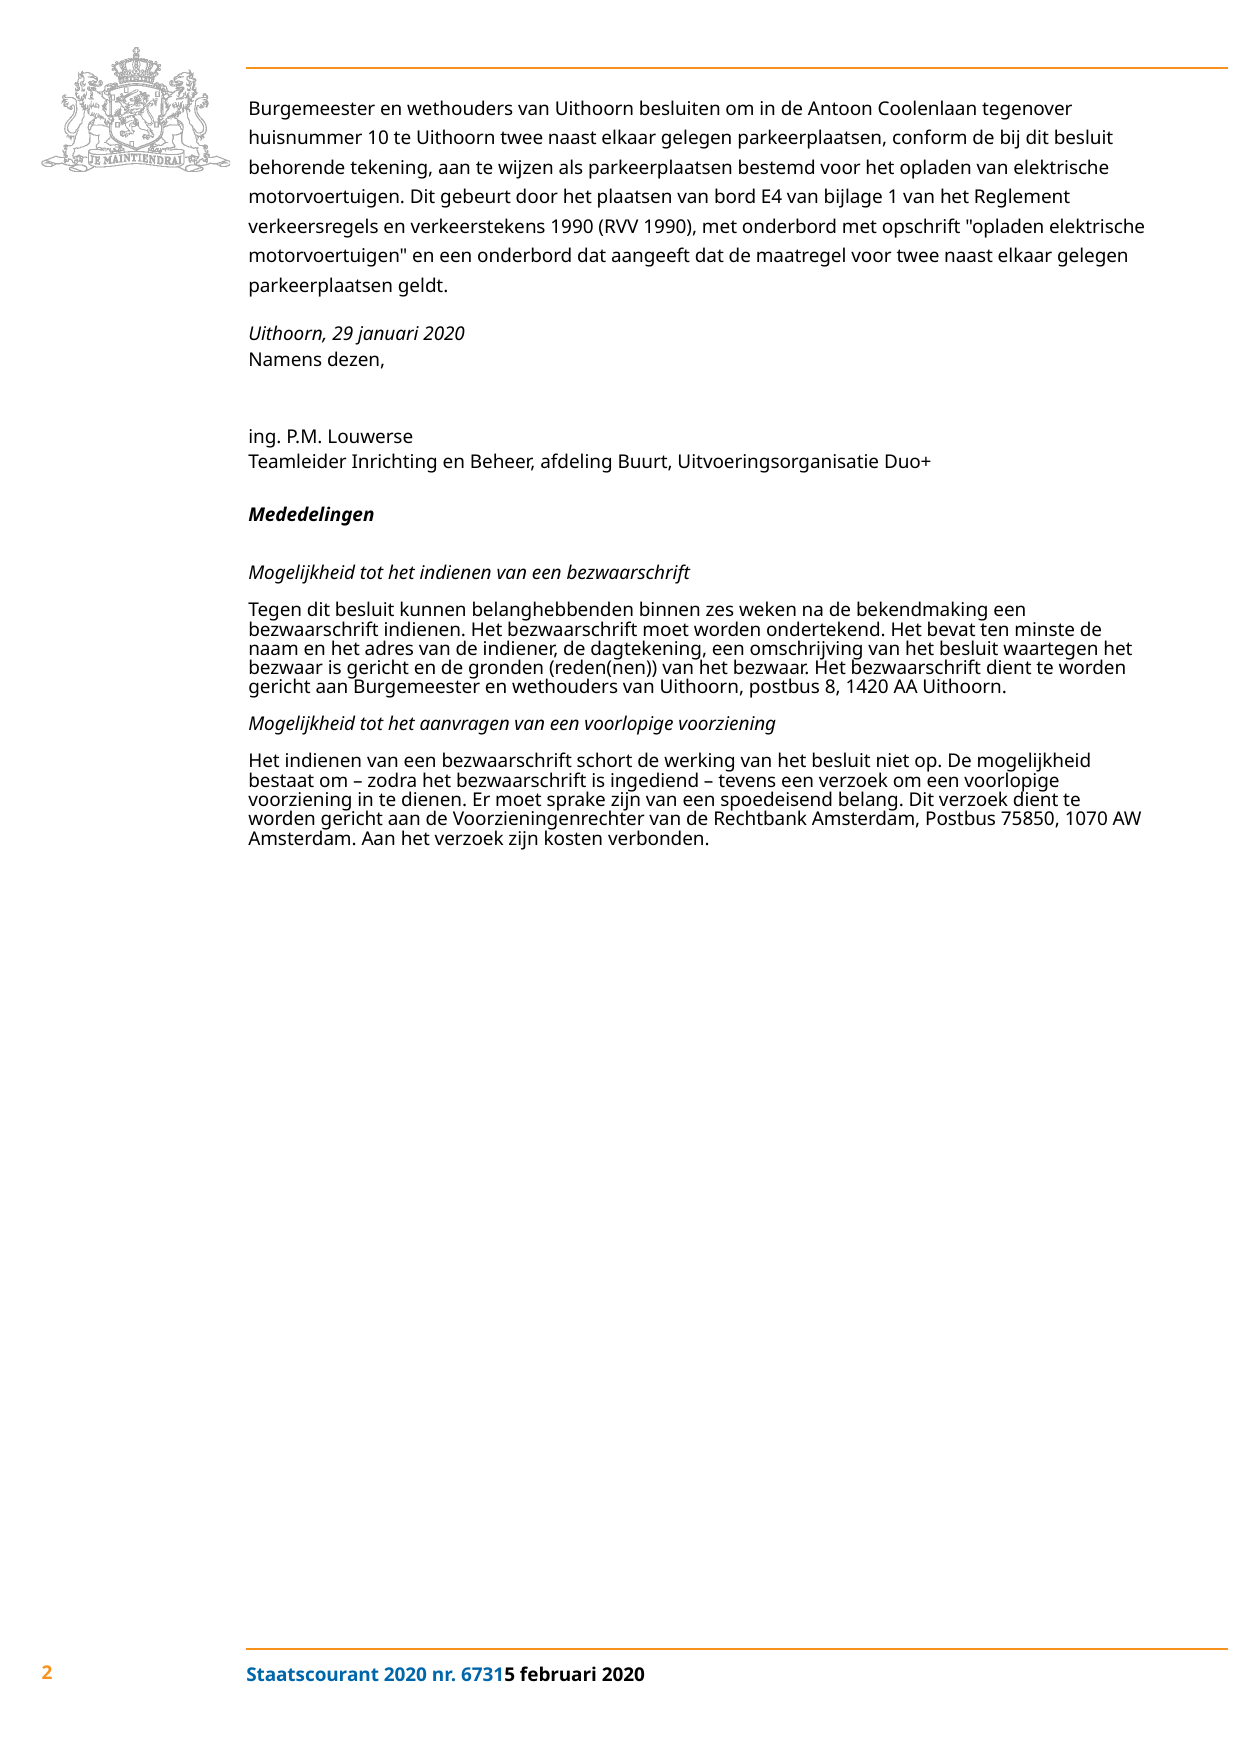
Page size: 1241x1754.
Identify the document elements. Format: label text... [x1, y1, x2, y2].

text Uithoorn, 29 januari 2020 [248, 320, 1152, 346]
text Burgemeester en wethouders van Uithoorn besluiten om in de Antoon Coolenlaan tegenover huisnummer 10 te Uithoorn twee naast elkaar gelegen parkeerplaatsen, conform de bij dit besluit behorende tekening, aan te wijzen als parkeerplaatsen bestemd voor het opladen van elektrische motorvoertuigen. Dit gebeurt door het plaatsen van bord E4 van bijlage 1 van het Reglement verkeersregels en verkeerstekens 1990 (RVV 1990), met onderbord met opschrift "opladen elektrische motorvoertuigen" en een onderbord dat aangeeft dat de maatregel voor twee naast elkaar gelegen parkeerplaatsen geldt. [248, 95, 1152, 298]
text Mogelijkheid tot het indienen van een bezwaarschrift [248, 564, 1152, 584]
text Tegen dit besluit kunnen belanghebbenden binnen zes weken na de bekendmaking een bezwaarschrift indienen. Het bezwaarschrift moet worden ondertekend. Het bevat ten minste de naam en het adres van de indiener, de dagtekening, een omschrijving van het besluit waartegen het bezwaar is gericht en de gronden (reden(nen)) van het bezwaar. Het bezwaarschrift dient te worden gericht aan Burgemeester en wethouders van Uithoorn, postbus 8, 1420 AA Uithoorn. [248, 601, 1152, 698]
picture [41, 47, 231, 172]
text Mededelingen [248, 502, 1152, 527]
text Teamleider Inrichting en Beheer, afdeling Buurt, Uitvoeringsorganisatie Duo+ [248, 449, 1152, 474]
text Namens dezen, [248, 346, 1152, 372]
text Het indienen van een bezwaarschrift schort de werking van het besluit niet op. De mogelijkheid bestaat om – zodra het bezwaarschrift is ingediend – tevens een verzoek om een voorlopige voorziening in te dienen. Er moet sprake zijn van een spoedeisend belang. Dit verzoek dient te worden gericht aan de Voorzieningenrechter van de Rechtbank Amsterdam, Postbus 75850, 1070 AW Amsterdam. Aan het verzoek zijn kosten verbonden. [248, 752, 1152, 849]
text Mogelijkheid tot het aanvragen van een voorlopige voorziening [248, 715, 1152, 735]
text ing. P.M. Louwerse [248, 423, 1152, 449]
